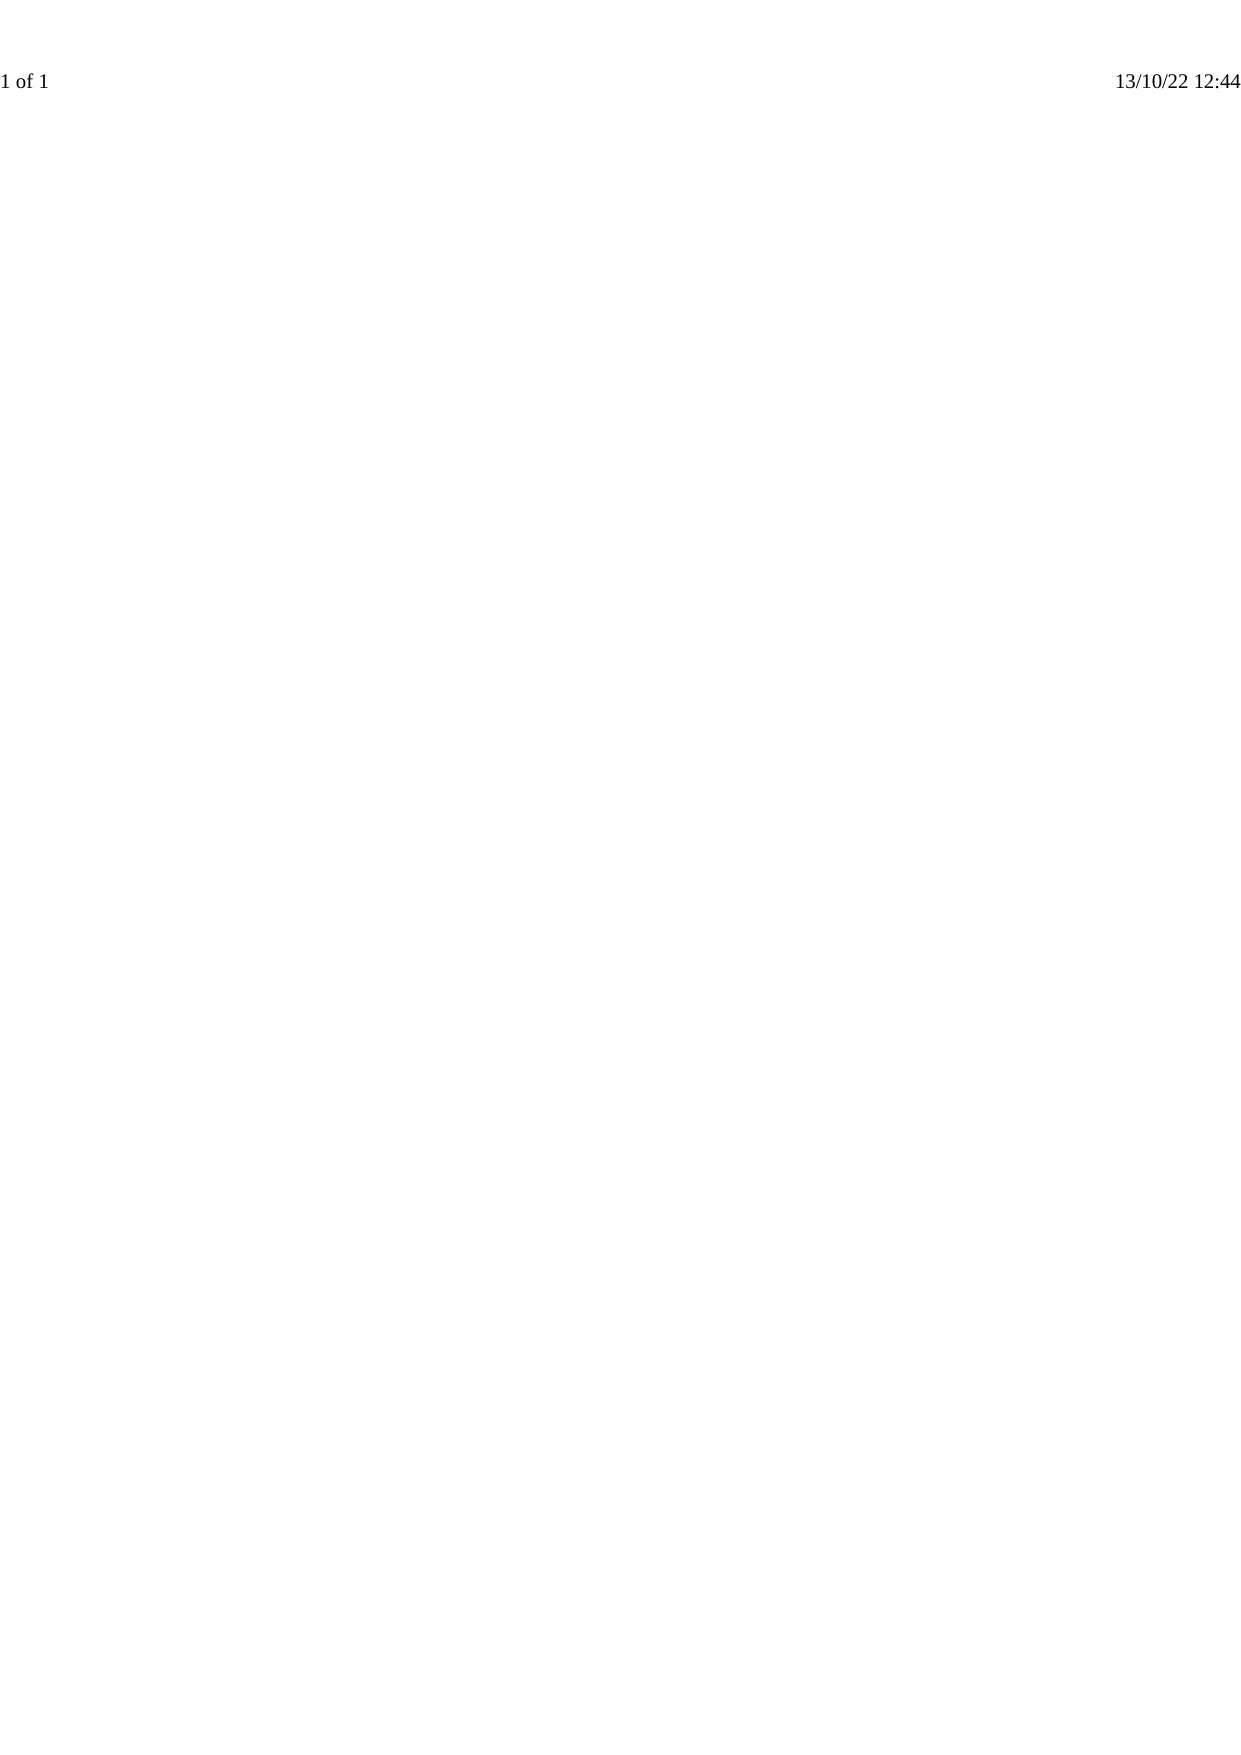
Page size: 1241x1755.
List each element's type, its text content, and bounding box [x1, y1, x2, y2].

subtitle 1 of 1 13/10/22 12:44 [0, 69, 1241, 93]
